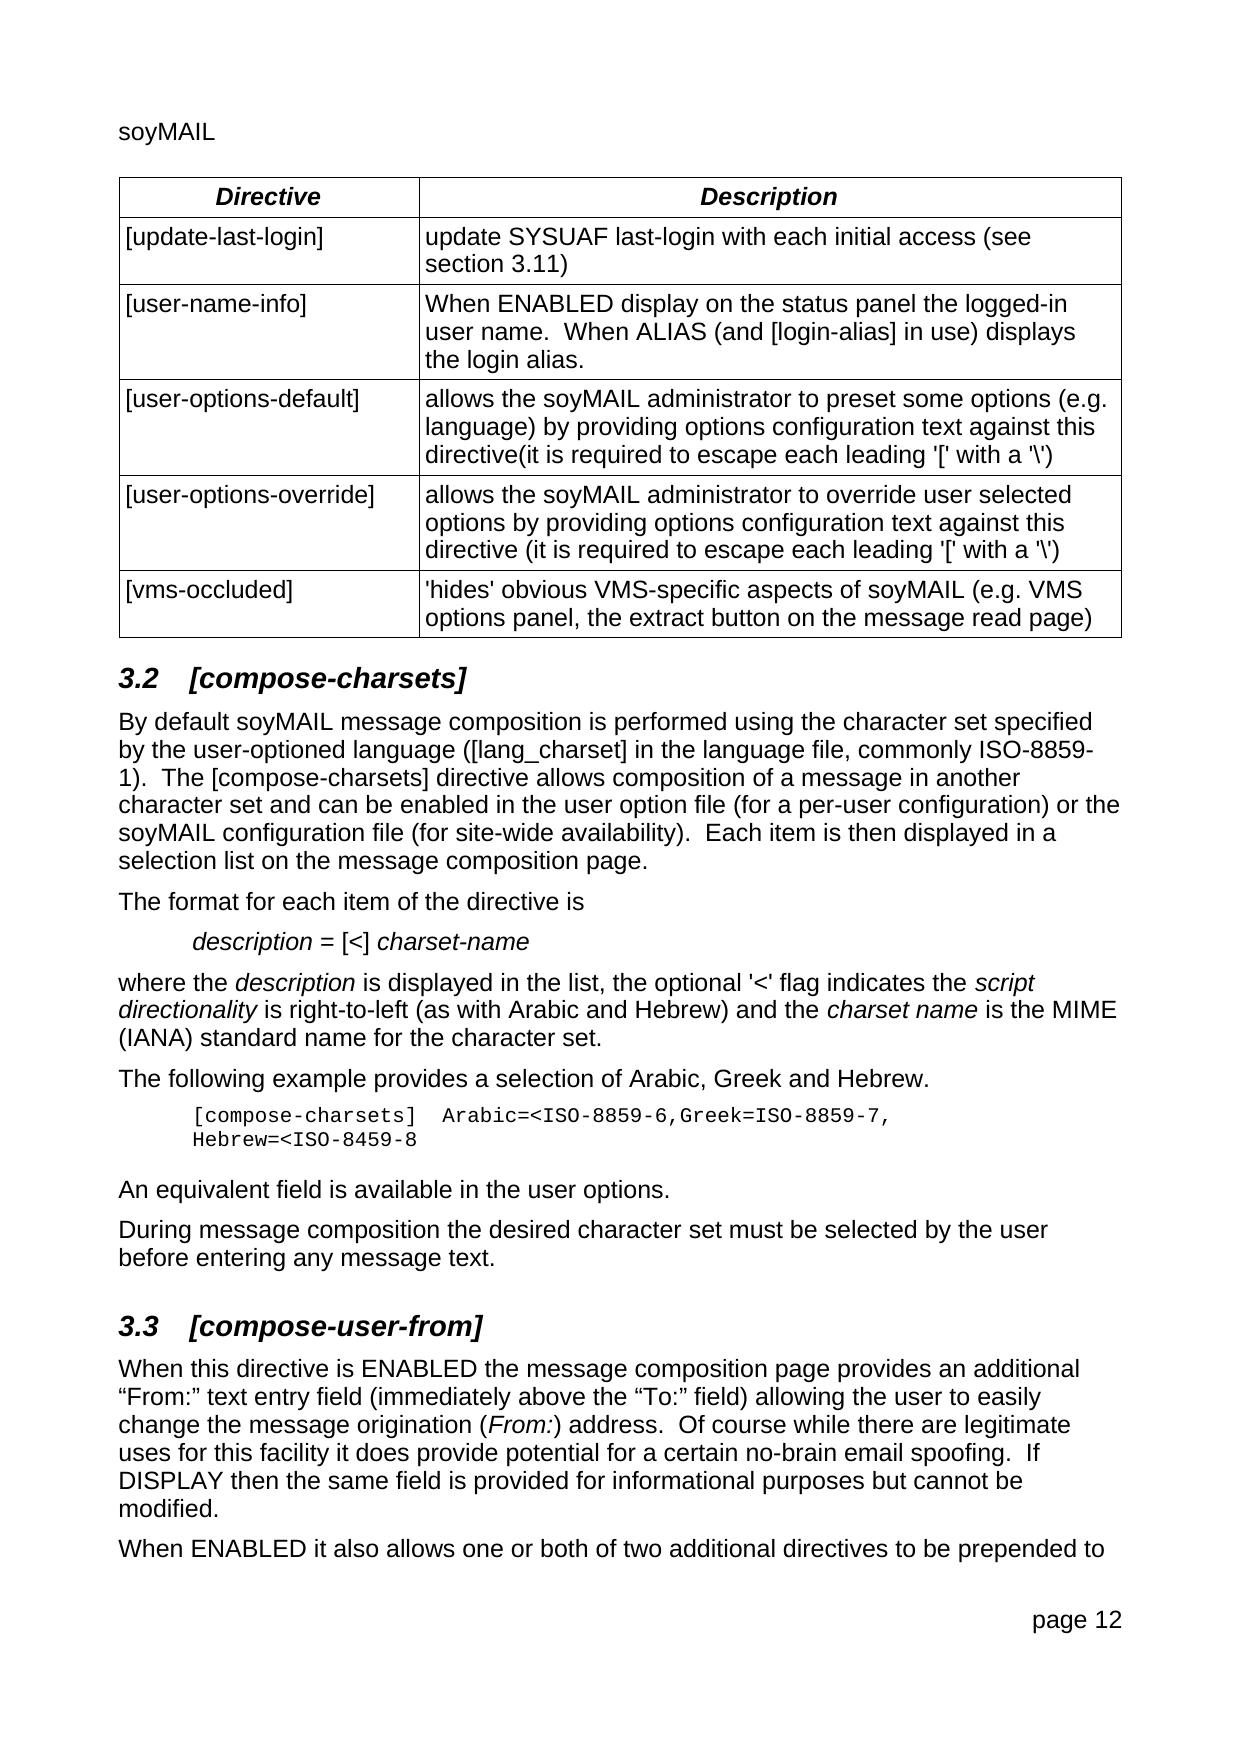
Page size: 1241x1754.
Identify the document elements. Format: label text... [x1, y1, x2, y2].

text An equivalent field is available in the user options. [118, 1176, 1122, 1204]
table_cell allows the soyMAIL administrator to preset some options (e.g. language) by providing options configuration text against this directive(it is required to escape each leading '[' with a '\') [420, 380, 1121, 474]
table_cell When ENABLED display on the status panel the logged-in user name. When ALIAS (and [login-alias] in use) displays the login alias. [420, 285, 1121, 379]
text By default soyMAIL message composition is performed using the character set specified by the user-optioned language ([lang_charset] in the language file, commonly ISO-8859-1). The [compose-charsets] directive allows composition of a message in another character set and can be enabled in the user option file (for a per-user configuration) or the soyMAIL configuration file (for site-wide availability). Each item is then displayed in a selection list on the message composition page. [118, 707, 1122, 875]
text When ENABLED it also allows one or both of two additional directives to be prepended to [118, 1535, 1122, 1563]
table_cell 'hides' obvious VMS-specific aspects of soyMAIL (e.g. VMS options panel, the extract button on the message read page) [420, 571, 1121, 637]
text [compose-charsets] Arabic=<ISO-8859-6,Greek=ISO-8859-7, [192, 1105, 1122, 1129]
table_cell allows the soyMAIL administrator to override user selected options by providing options configuration text against this directive (it is required to escape each leading '[' with a '\') [420, 476, 1121, 570]
table_header Directive [120, 178, 419, 217]
text Hebrew=<ISO-8459-8 [192, 1129, 1122, 1152]
subtitle [compose-user-from] [118, 1310, 1122, 1342]
text During message composition the desired character set must be selected by the user before entering any message text. [118, 1216, 1122, 1272]
table_cell [user-name-info] [120, 285, 419, 379]
table_cell update SYSUAF last-login with each initial access (see section 3.11) [420, 218, 1121, 284]
text When this directive is ENABLED the message composition page provides an additional “From:” text entry field (immediately above the “To:” field) allowing the user to easily change the message origination (From:) address. Of course while there are legitimate uses for this facility it does provide potential for a certain no-brain email spoofing. If DISPLAY then the same field is provided for informational purposes but cannot be modified. [118, 1355, 1122, 1522]
text where the description is displayed in the list, the optional '<' flag indicates the script directionality is right-to-left (as with Arabic and Hebrew) and the charset name is the MIME (IANA) standard name for the character set. [118, 968, 1122, 1052]
table_cell [user-options-default] [120, 380, 419, 474]
subtitle [compose-charsets] [118, 662, 1122, 695]
table_cell [user-options-override] [120, 476, 419, 570]
table_cell [vms-occluded] [120, 571, 419, 637]
text The following example provides a selection of Arabic, Greek and Hebrew. [118, 1064, 1122, 1092]
text The format for each item of the directive is [118, 887, 1122, 915]
table_cell [update-last-login] [120, 218, 419, 284]
table_header Description [420, 178, 1121, 217]
text description = [<] charset-name [192, 928, 1122, 956]
